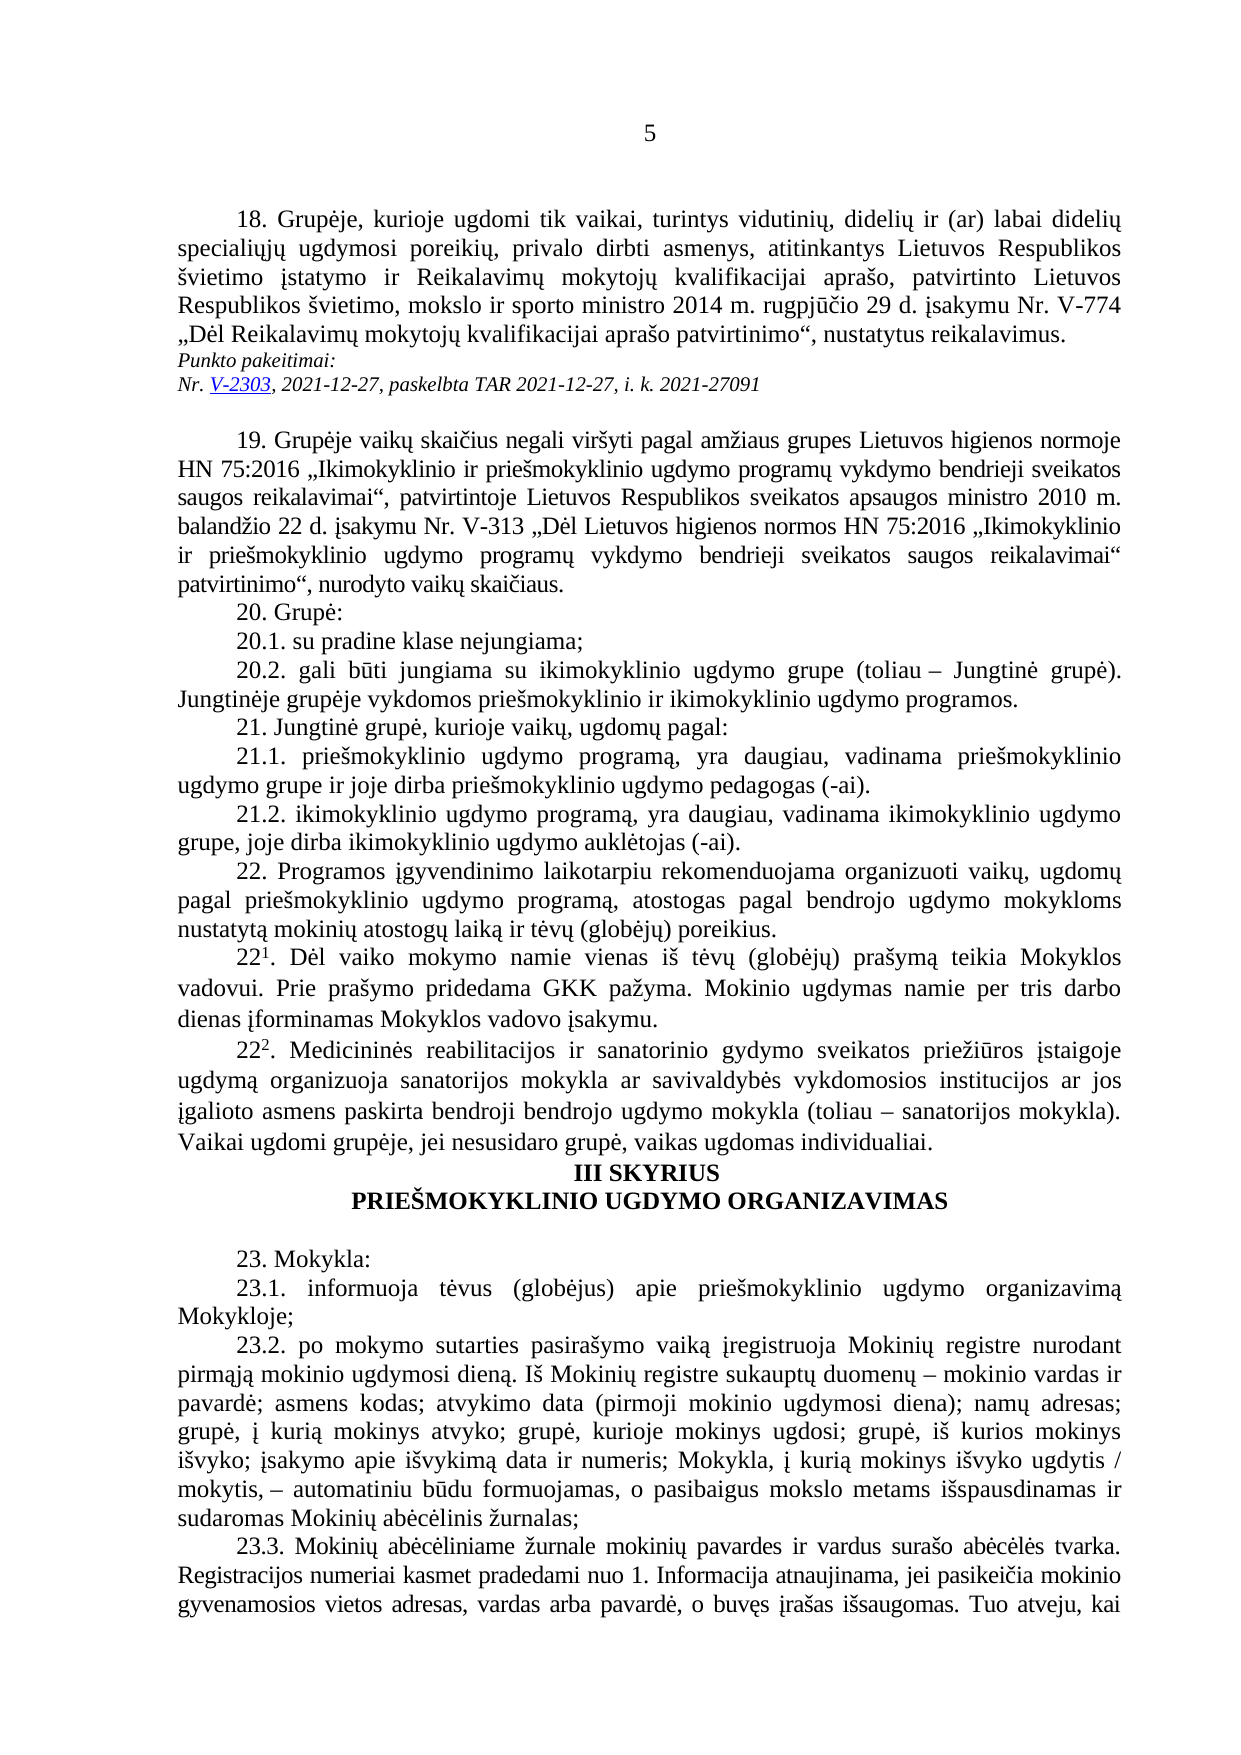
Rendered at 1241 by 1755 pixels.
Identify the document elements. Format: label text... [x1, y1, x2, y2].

text Nr. V-2303, 2021-12-27, paskelbta TAR 2021-12-27, i. k. 2021-27091 [177, 372, 1122, 396]
text 19. Grupėje vaikų skaičius negali viršyti pagal amžiaus grupes Lietuvos higienos normoje HN 75:2016 „Ikimokyklinio ir priešmokyklinio ugdymo programų vykdymo bendrieji sveikatos saugos reikalavimai“, patvirtintoje Lietuvos Respublikos sveikatos apsaugos ministro 2010 m. balandžio 22 d. įsakymu Nr. V-313 „Dėl Lietuvos higienos normos HN 75:2016 „Ikimokyklinio ir priešmokyklinio ugdymo programų vykdymo bendrieji sveikatos saugos reikalavimai“ patvirtinimo“, nurodyto vaikų skaičiaus. [177, 425, 1122, 597]
text 20.1. su pradine klase nejungiama; [177, 626, 1122, 655]
text 21. Jungtinė grupė, kurioje vaikų, ugdomų pagal: [177, 712, 1122, 741]
text 23.2. po mokymo sutarties pasirašymo vaiką įregistruoja Mokinių registre nurodant pirmąją mokinio ugdymosi dieną. Iš Mokinių registre sukauptų duomenų – mokinio vardas ir pavardė; asmens kodas; atvykimo data (pirmoji mokinio ugdymosi diena); namų adresas; grupė, į kurią mokinys atvyko; grupė, kurioje mokinys ugdosi; grupė, iš kurios mokinys išvyko; įsakymo apie išvykimą data ir numeris; Mokykla, į kurią mokinys išvyko ugdytis / mokytis, – automatiniu būdu formuojamas, o pasibaigus mokslo metams išspausdinamas ir sudaromas Mokinių abėcėlinis žurnalas; [177, 1330, 1122, 1531]
text 21.1. priešmokyklinio ugdymo programą, yra daugiau, vadinama priešmokyklinio ugdymo grupe ir joje dirba priešmokyklinio ugdymo pedagogas (-ai). [177, 741, 1122, 799]
text 23.3. Mokinių abėcėliniame žurnale mokinių pavardes ir vardus surašo abėcėlės tvarka. Registracijos numeriai kasmet pradedami nuo 1. Informacija atnaujinama, jei pasikeičia mokinio gyvenamosios vietos adresas, vardas arba pavardė, o buvęs įrašas išsaugomas. Tuo atveju, kai [177, 1531, 1122, 1618]
text 22. Programos įgyvendinimo laikotarpiu rekomenduojama organizuoti vaikų, ugdomų pagal priešmokyklinio ugdymo programą, atostogas pagal bendrojo ugdymo mokykloms nustatytą mokinių atostogų laiką ir tėvų (globėjų) poreikius. [177, 856, 1122, 942]
text 23. Mokykla: [177, 1244, 1122, 1273]
text 222. Medicininės reabilitacijos ir sanatorinio gydymo sveikatos priežiūros įstaigoje ugdymą organizuoja sanatorijos mokykla ar savivaldybės vykdomosios institucijos ar jos įgalioto asmens paskirta bendroji bendrojo ugdymo mokykla (toliau – sanatorijos mokykla). Vaikai ugdomi grupėje, jei nesusidaro grupė, vaikas ugdomas individualiai. [177, 1035, 1122, 1156]
text Punkto pakeitimai: [177, 348, 1122, 372]
text 221. Dėl vaiko mokymo namie vienas iš tėvų (globėjų) prašymą teikia Mokyklos vadovui. Prie prašymo pridedama GKK pažyma. Mokinio ugdymas namie per tris darbo dienas įforminamas Mokyklos vadovo įsakymu. [177, 942, 1122, 1033]
text 18. Grupėje, kurioje ugdomi tik vaikai, turintys vidutinių, didelių ir (ar) labai didelių specialiųjų ugdymosi poreikių, privalo dirbti asmenys, atitinkantys Lietuvos Respublikos švietimo įstatymo ir Reikalavimų mokytojų kvalifikacijai aprašo, patvirtinto Lietuvos Respublikos švietimo, mokslo ir sporto ministro 2014 m. rugpjūčio 29 d. įsakymu Nr. V-774 „Dėl Reikalavimų mokytojų kvalifikacijai aprašo patvirtinimo“, nustatytus reikalavimus. [177, 204, 1122, 348]
text 20. Grupė: [177, 597, 1122, 626]
text 23.1. informuoja tėvus (globėjus) apie priešmokyklinio ugdymo organizavimą Mokykloje; [177, 1273, 1122, 1330]
text 21.2. ikimokyklinio ugdymo programą, yra daugiau, vadinama ikimokyklinio ugdymo grupe, joje dirba ikimokyklinio ugdymo auklėtojas (-ai). [177, 799, 1122, 856]
text PRIEŠMOKYKLINIO UGDYMO ORGANIZAVIMAS [177, 1186, 1122, 1215]
text III SKYRIUS [177, 1158, 1122, 1186]
text 20.2. gali būti jungiama su ikimokyklinio ugdymo grupe (toliau – Jungtinė grupė). Jungtinėje grupėje vykdomos priešmokyklinio ir ikimokyklinio ugdymo programos. [177, 655, 1122, 712]
